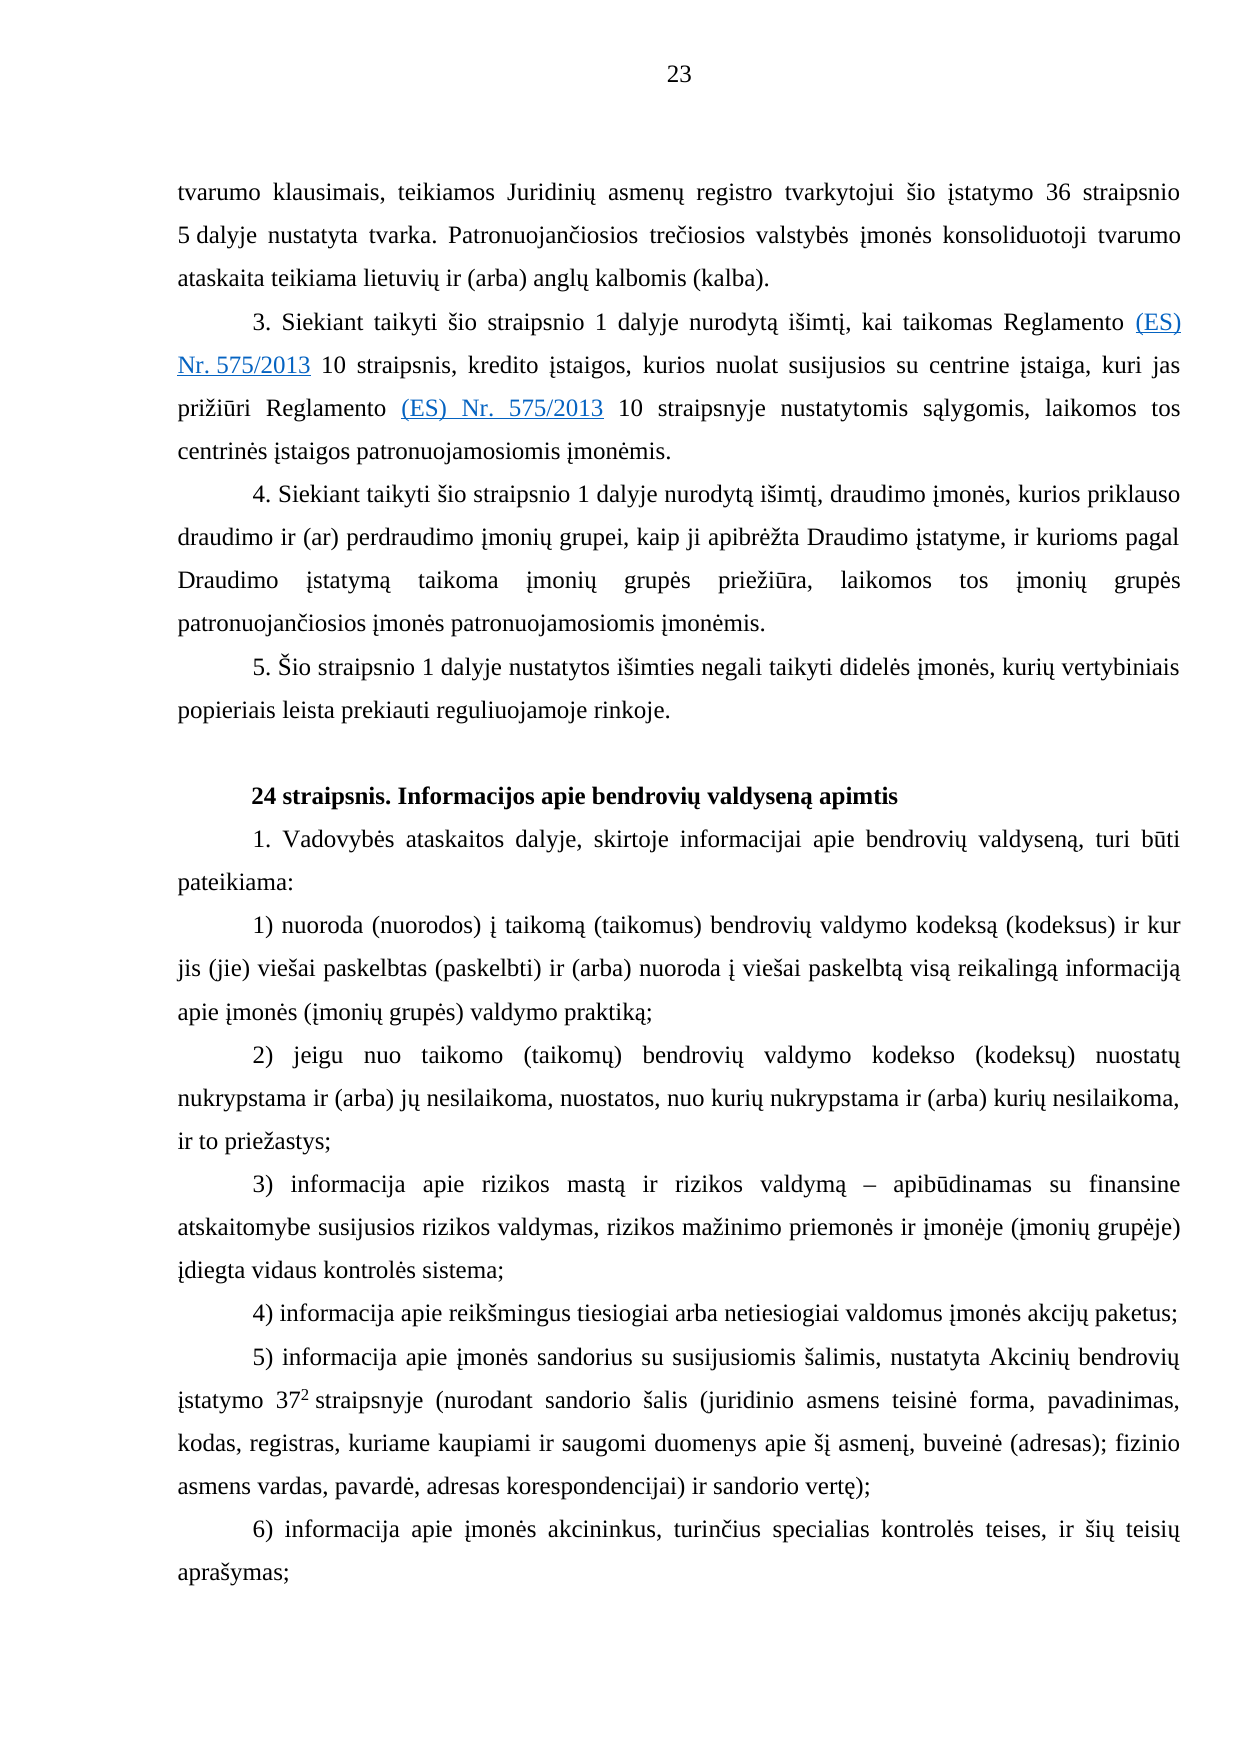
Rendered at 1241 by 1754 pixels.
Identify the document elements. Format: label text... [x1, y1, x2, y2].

text 5) informacija apie įmonės sandorius su susijusiomis šalimis, nustatyta Akcinių bendrovių įstatymo 372 straipsnyje (nurodant sandorio šalis (juridinio asmens teisinė forma, pavadinimas, kodas, registras, kuriame kaupiami ir saugomi duomenys apie šį asmenį, buveinė (adresas); fizinio asmens vardas, pavardė, adresas korespondencijai) ir sandorio vertę); [177, 1342, 1181, 1500]
text 3) informacija apie rizikos mastą ir rizikos valdymą – apibūdinamas su finansine atskaitomybe susijusios rizikos valdymas, rizikos mažinimo priemonės ir įmonėje (įmonių grupėje) įdiegta vidaus kontrolės sistema; [177, 1169, 1181, 1284]
text 1) nuoroda (nuorodos) į taikomą (taikomus) bendrovių valdymo kodeksą (kodeksus) ir kur jis (jie) viešai paskelbtas (paskelbti) ir (arba) nuoroda į viešai paskelbtą visą reikalingą informaciją apie įmonės (įmonių grupės) valdymo praktiką; [177, 910, 1181, 1025]
text 24 straipsnis. Informacijos apie bendrovių valdyseną apimtis [177, 781, 1181, 810]
text 3. Siekiant taikyti šio straipsnio 1 dalyje nurodytą išimtį, kai taikomas Reglamento (ES) Nr. 575/2013 10 straipsnis, kredito įstaigos, kurios nuolat susijusios su centrine įstaiga, kuri jas prižiūri Reglamento (ES) Nr. 575/2013 10 straipsnyje nustatytomis sąlygomis, laikomos tos centrinės įstaigos patronuojamosiomis įmonėmis. [177, 307, 1181, 465]
text 6) informacija apie įmonės akcininkus, turinčius specialias kontrolės teises, ir šių teisių aprašymas; [177, 1514, 1181, 1586]
text tvarumo klausimais, teikiamos Juridinių asmenų registro tvarkytojui šio įstatymo 36 straipsnio 5 dalyje nustatyta tvarka. Patronuojančiosios trečiosios valstybės įmonės konsoliduotoji tvarumo ataskaita teikiama lietuvių ir (arba) anglų kalbomis (kalba). [177, 177, 1181, 292]
text 4. Siekiant taikyti šio straipsnio 1 dalyje nurodytą išimtį, draudimo įmonės, kurios priklauso draudimo ir (ar) perdraudimo įmonių grupei, kaip ji apibrėžta Draudimo įstatyme, ir kurioms pagal Draudimo įstatymą taikoma įmonių grupės priežiūra, laikomos tos įmonių grupės patronuojančiosios įmonės patronuojamosiomis įmonėmis. [177, 479, 1181, 637]
text 1. Vadovybės ataskaitos dalyje, skirtoje informacijai apie bendrovių valdyseną, turi būti pateikiama: [177, 824, 1181, 896]
text 4) informacija apie reikšmingus tiesiogiai arba netiesiogiai valdomus įmonės akcijų paketus; [177, 1298, 1181, 1327]
text 2) jeigu nuo taikomo (taikomų) bendrovių valdymo kodekso (kodeksų) nuostatų nukrypstama ir (arba) jų nesilaikoma, nuostatos, nuo kurių nukrypstama ir (arba) kurių nesilaikoma, ir to priežastys; [177, 1040, 1181, 1155]
text 5. Šio straipsnio 1 dalyje nustatytos išimties negali taikyti didelės įmonės, kurių vertybiniais popieriais leista prekiauti reguliuojamoje rinkoje. [177, 652, 1181, 723]
